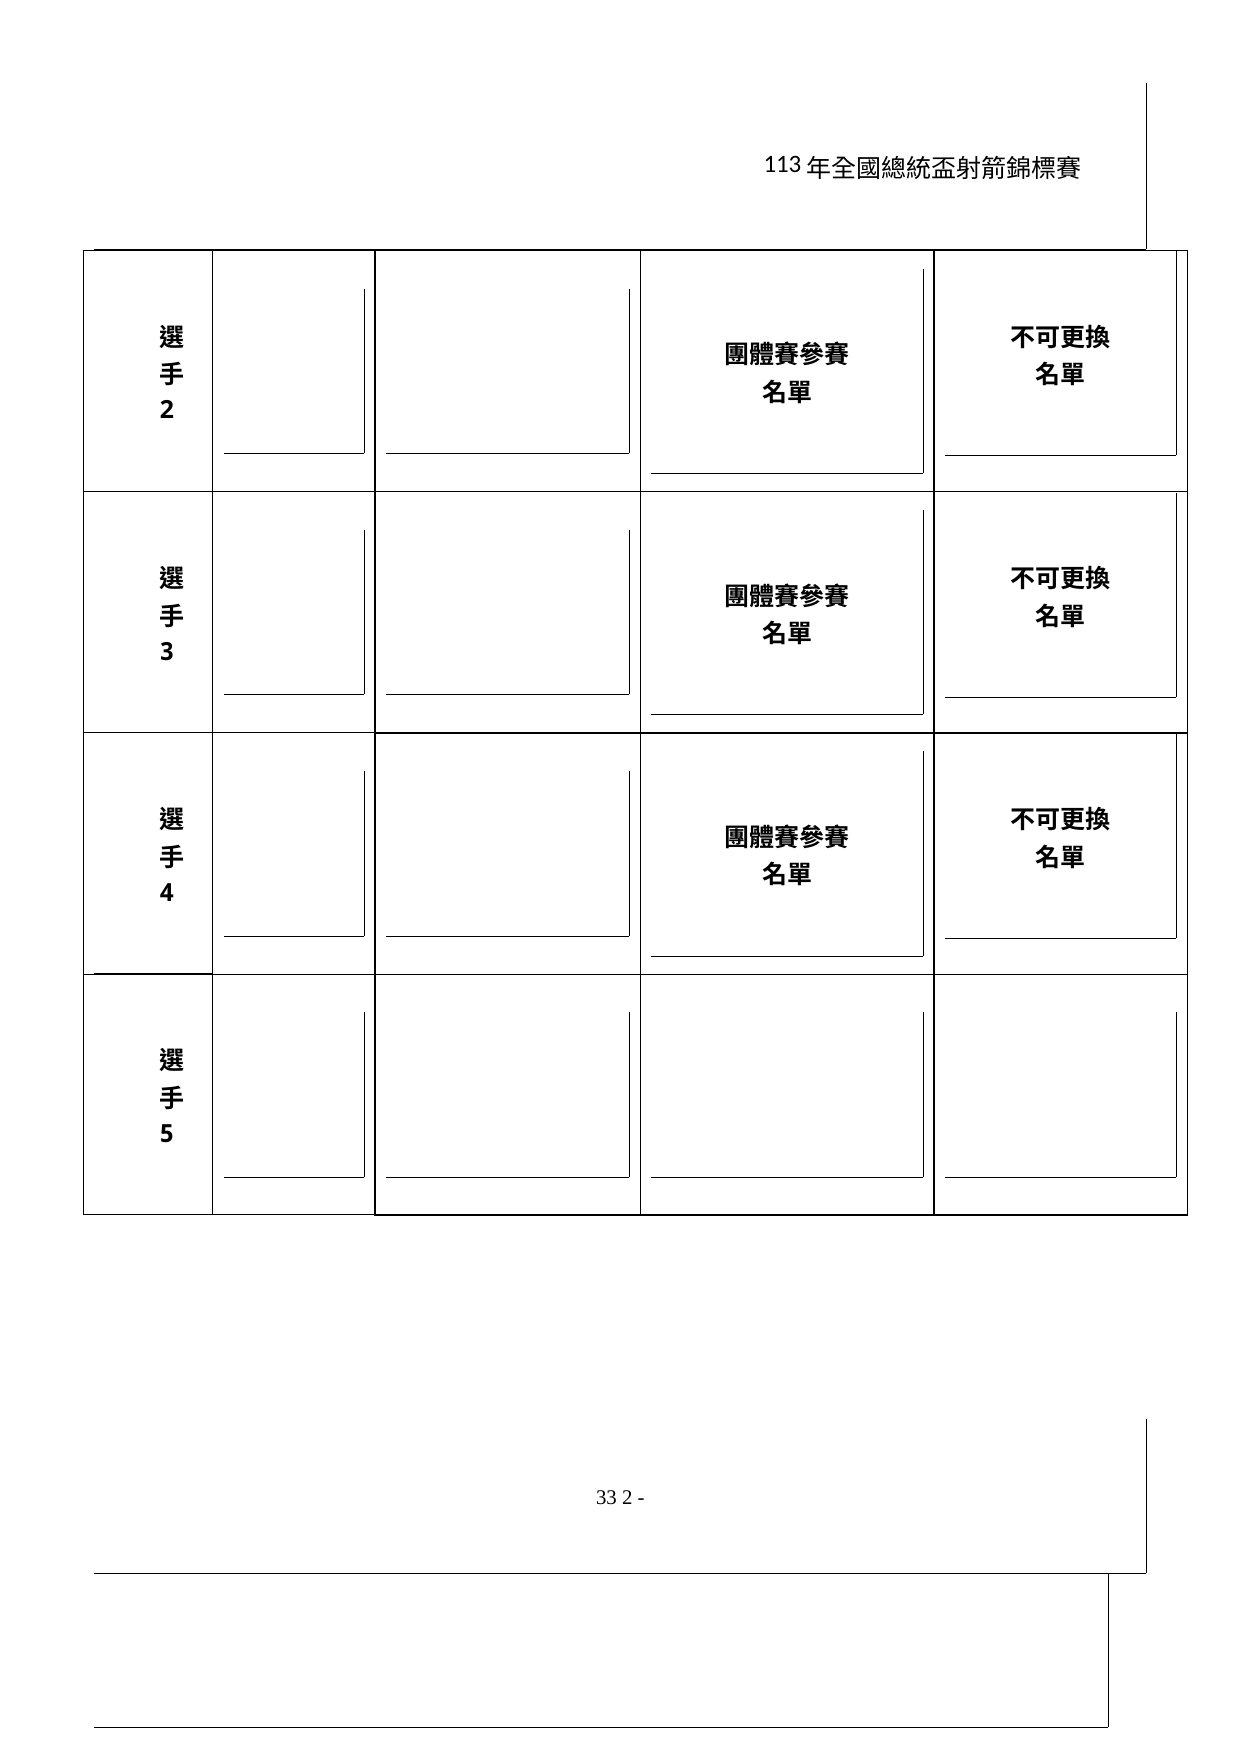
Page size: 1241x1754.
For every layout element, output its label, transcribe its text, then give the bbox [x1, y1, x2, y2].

table_cell 不可更換名單 [935, 251, 1187, 491]
table_cell [213, 733, 374, 973]
table_cell [376, 251, 640, 491]
table_cell [213, 251, 374, 491]
table_cell 團體賽參賽名單 [641, 734, 933, 973]
table_cell [213, 975, 374, 1214]
table_cell 團體賽參賽名單 [641, 251, 933, 491]
table_cell 不可更換名單 [935, 734, 1187, 973]
table_cell [376, 734, 640, 973]
table_cell 選手5 [84, 975, 212, 1214]
table_cell 選手4 [84, 733, 212, 973]
table_cell [376, 492, 640, 732]
table_cell [641, 975, 933, 1214]
table_cell [935, 975, 1187, 1214]
table_cell 團體賽參賽名單 [641, 492, 933, 732]
table_cell [376, 975, 640, 1214]
table_cell 不可更換名單 [935, 492, 1187, 732]
table_cell 選手2 [84, 251, 212, 491]
table_cell 選手3 [84, 492, 212, 732]
table_cell [213, 492, 374, 732]
